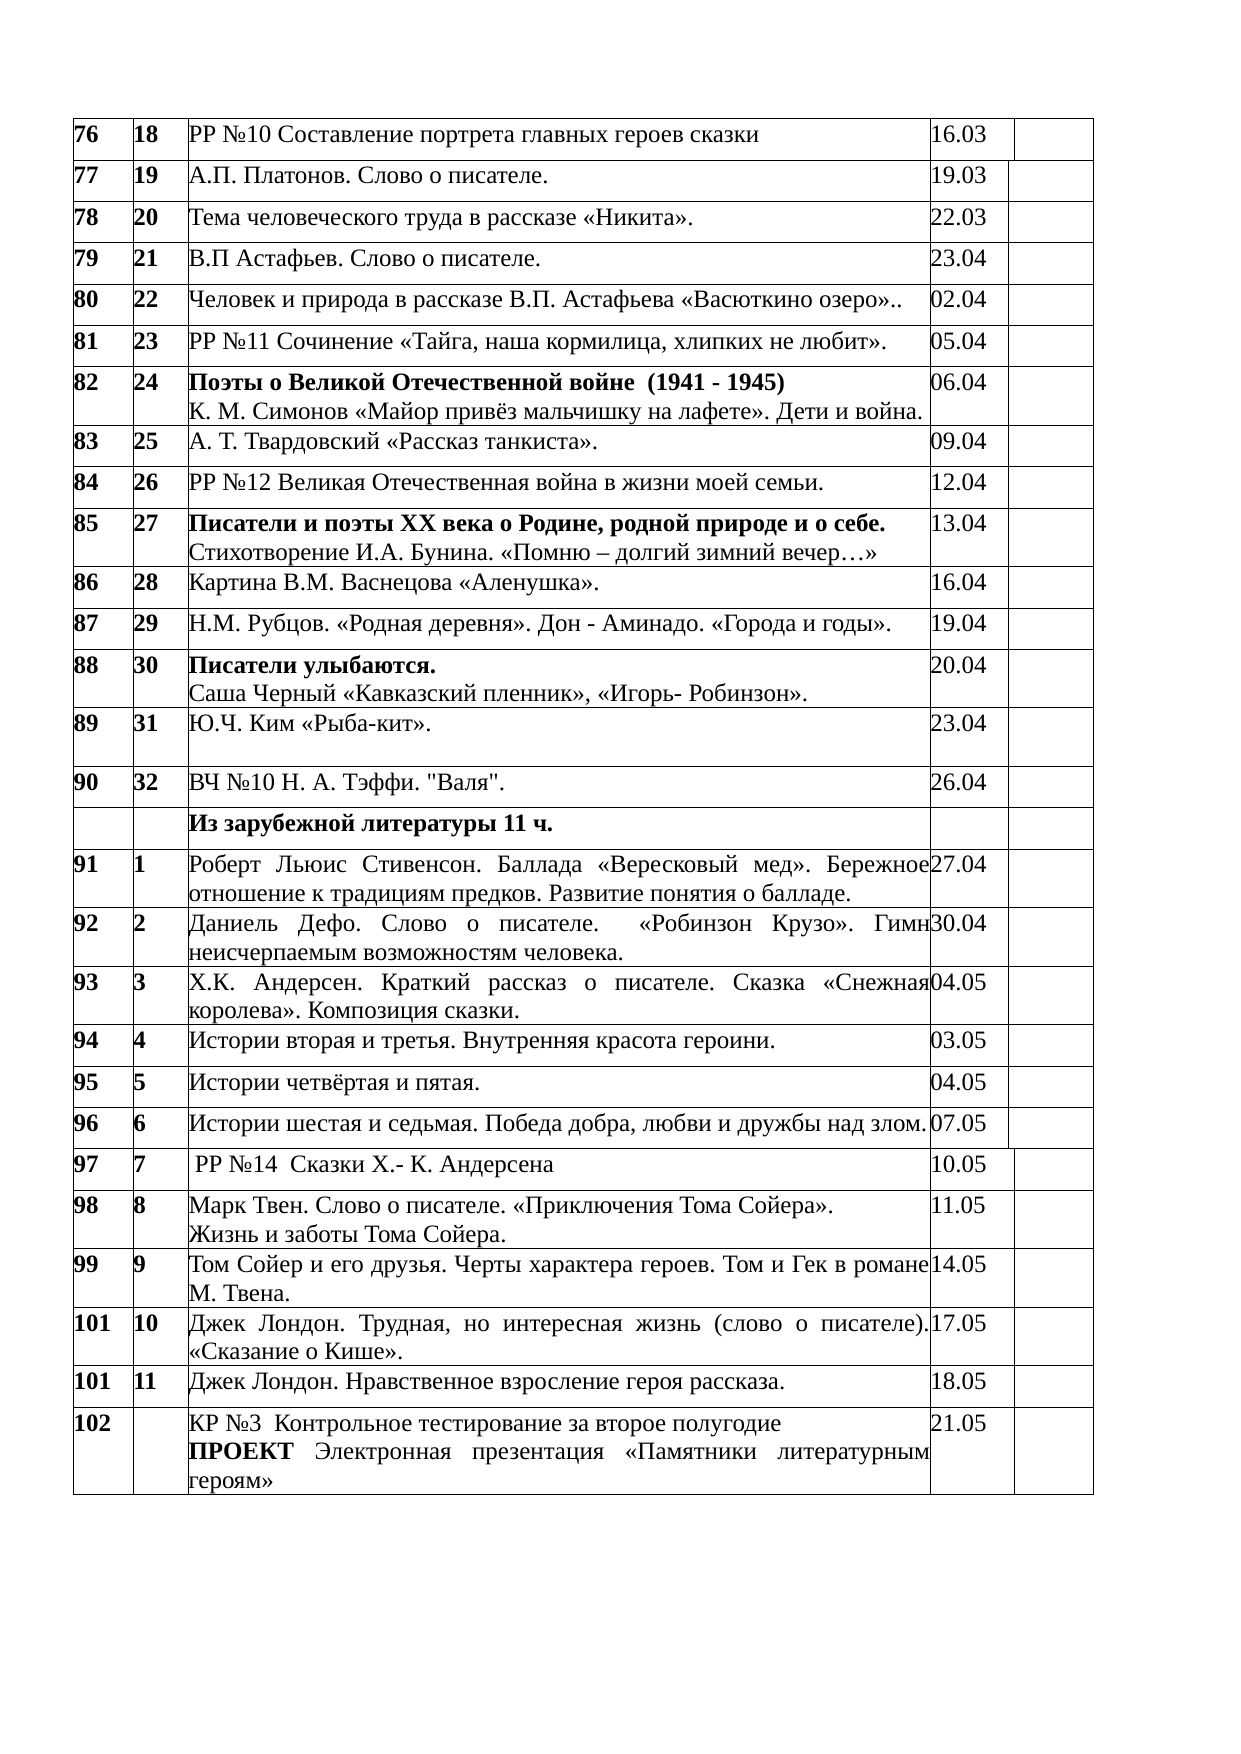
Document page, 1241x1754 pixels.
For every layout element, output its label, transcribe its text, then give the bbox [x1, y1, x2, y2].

table_cell 90 [74, 767, 133, 807]
table_cell Роберт Льюис Стивенсон. Баллада «Вересковый мед». Бережное отношение к традициям предков. Развитие понятия о балладе. [189, 850, 930, 907]
table_cell 13.04 [931, 509, 1008, 566]
table_cell РР №14 Сказки Х.- К. Андерсена [189, 1149, 930, 1189]
table_cell 87 [74, 609, 133, 649]
table_cell [1009, 509, 1093, 566]
table_cell 10.05 [931, 1149, 1014, 1189]
table_cell 10 [134, 1308, 188, 1365]
table_cell [1009, 708, 1093, 766]
table_cell [1009, 908, 1093, 966]
table_cell [1015, 1408, 1093, 1494]
table_cell 21.05 [931, 1408, 1014, 1494]
table_cell [1015, 119, 1093, 159]
table_cell А.П. Платонов. Слово о писателе. [189, 161, 930, 201]
table_cell [1009, 1108, 1093, 1148]
table_cell Из зарубежной литературы 11 ч. [189, 808, 930, 848]
table_cell Картина В.М. Васнецова «Аленушка». [189, 567, 930, 607]
table_cell В.П Acтафьев. Слово о писателе. [189, 243, 930, 283]
table_cell 7 [134, 1149, 188, 1189]
table_cell [1009, 202, 1093, 242]
table_cell 79 [74, 243, 133, 283]
table_cell Марк Твен. Слово о писателе. «Приключения Тома Сойера». Жизнь и заботы Тома Сойера. [189, 1191, 930, 1248]
table_cell 25 [134, 426, 188, 466]
table_cell [1009, 609, 1093, 649]
table_cell 05.04 [931, 326, 1008, 366]
table_cell 28 [134, 567, 188, 607]
table_cell РР №11 Сочинение «Тайга, наша кормилица, хлипких не любит». [189, 326, 930, 366]
table_cell 91 [74, 850, 133, 907]
table_cell 26.04 [931, 767, 1008, 807]
table_cell Джек Лондон. Нравственное взросление героя рассказа. [189, 1366, 930, 1407]
table_cell [134, 1408, 188, 1494]
table_cell [1009, 650, 1093, 707]
table_cell 94 [74, 1025, 133, 1066]
table_cell 27.04 [931, 850, 1008, 907]
table_cell [1009, 850, 1093, 907]
table_cell 16.03 [931, 119, 1014, 159]
table_cell [1009, 367, 1093, 425]
table_cell [1015, 1308, 1093, 1365]
table_cell [1009, 967, 1093, 1024]
table_cell 07.05 [931, 1108, 1008, 1148]
table_cell А. Т. Твардовский «Рассказ танкиста». [189, 426, 930, 466]
table_cell 93 [74, 967, 133, 1024]
table_cell Том Сойер и его друзья. Черты характера героев. Том и Гек в романе М. Твена. [189, 1249, 930, 1307]
table_cell 03.05 [931, 1025, 1008, 1066]
table_cell 19 [134, 161, 188, 201]
table_cell [931, 808, 1008, 848]
table_cell [1009, 243, 1093, 283]
table_cell [1009, 161, 1093, 201]
table_cell 30 [134, 650, 188, 707]
table_cell [1009, 467, 1093, 507]
table_cell 19.03 [931, 161, 1008, 201]
table_cell Писатели и поэты ХХ века о Родине, родной природе и о себе. Стихотворение И.А. Бунина. «Помню – долгий зимний вечер…» [189, 509, 930, 566]
table_cell 22 [134, 285, 188, 325]
table_cell РР №10 Составление портрета главных героев сказки [189, 119, 930, 159]
table_cell Даниель Дефо. Слово о писателе. «Робинзон Крузо». Гимн неисчерпаемым возможностям человека. [189, 908, 930, 966]
table_cell 12.04 [931, 467, 1008, 507]
table_cell 18.05 [931, 1366, 1014, 1407]
table_cell 82 [74, 367, 133, 425]
table_cell 2 [134, 908, 188, 966]
table_cell [1009, 285, 1093, 325]
table_cell 77 [74, 161, 133, 201]
table_cell [1015, 1149, 1093, 1189]
table_cell 3 [134, 967, 188, 1024]
table_cell 31 [134, 708, 188, 766]
table_cell 14.05 [931, 1249, 1014, 1307]
table_cell 23 [134, 326, 188, 366]
table_cell 09.04 [931, 426, 1008, 466]
table_cell 98 [74, 1191, 133, 1248]
table_cell 22.03 [931, 202, 1008, 242]
table_cell [1009, 1025, 1093, 1066]
table_cell [1015, 1249, 1093, 1307]
table_cell 80 [74, 285, 133, 325]
table_cell 1 [134, 850, 188, 907]
table_cell 8 [134, 1191, 188, 1248]
table_cell [134, 808, 188, 848]
table_cell 02.04 [931, 285, 1008, 325]
table_cell 29 [134, 609, 188, 649]
table_cell 27 [134, 509, 188, 566]
table_cell [1009, 767, 1093, 807]
table_cell [1009, 426, 1093, 466]
table_cell 85 [74, 509, 133, 566]
table_cell 17.05 [931, 1308, 1014, 1365]
table_cell Джек Лондон. Трудная, но интересная жизнь (слово о писателе). «Сказание о Кише». [189, 1308, 930, 1365]
table_cell 102 [74, 1408, 133, 1494]
table_cell КР №3 Контрольное тестирование за второе полугодие ПРОЕКТ Электронная презентация «Памятники литературным героям» [189, 1408, 930, 1494]
table_cell 5 [134, 1067, 188, 1107]
table_cell 23.04 [931, 708, 1008, 766]
table_cell Истории четвёртая и пятая. [189, 1067, 930, 1107]
table_cell 11 [134, 1366, 188, 1407]
table_cell 04.05 [931, 967, 1008, 1024]
table_cell 6 [134, 1108, 188, 1148]
table_cell 89 [74, 708, 133, 766]
table_cell 101 [74, 1366, 133, 1407]
table_cell 18 [134, 119, 188, 159]
table_cell 11.05 [931, 1191, 1014, 1248]
table_cell 04.05 [931, 1067, 1008, 1107]
table_cell РР №12 h Великая Отечественная война в жизни моей семьи. [189, 467, 930, 507]
table_cell 20.04 [931, 650, 1008, 707]
table_cell 19.04 [931, 609, 1008, 649]
table_cell 83 [74, 426, 133, 466]
table_cell 4 [134, 1025, 188, 1066]
table_cell 97 [74, 1149, 133, 1189]
table_cell [1015, 1191, 1093, 1248]
table_cell 88 [74, 650, 133, 707]
table_cell Тема человеческого труда в рассказе «Никита». [189, 202, 930, 242]
table_cell 99 [74, 1249, 133, 1307]
table_cell [1015, 1366, 1093, 1407]
table_cell 78 [74, 202, 133, 242]
table_cell [1009, 326, 1093, 366]
table_cell 23.04 [931, 243, 1008, 283]
table_cell [1009, 808, 1093, 848]
table_cell 16.04 [931, 567, 1008, 607]
table_cell Н.М. Рубцов. «Родная деревня». Дон - Аминадо. «Города и годы». [189, 609, 930, 649]
table_cell 101 [74, 1308, 133, 1365]
table_cell 20 [134, 202, 188, 242]
table_cell 81 [74, 326, 133, 366]
table_cell Ю.Ч. Ким «Рыба-кит». [189, 708, 930, 766]
table_cell 30.04 [931, 908, 1008, 966]
table_cell Поэты о Великой Отечественной войне (1941 - 1945) К. М. Симонов «Майор привёз мальчишку на лафете». Дети и война. [189, 367, 930, 425]
table_cell ВЧ №10 Н. А. Тэффи. "Валя". [189, 767, 930, 807]
table_cell Истории шестая и седьмая. Победа добра, любви и дружбы над злом. [189, 1108, 930, 1148]
table_cell 95 [74, 1067, 133, 1107]
table_cell 84 [74, 467, 133, 507]
table_cell 92 [74, 908, 133, 966]
table_cell 86 [74, 567, 133, 607]
table_cell 06.04 [931, 367, 1008, 425]
table_cell [1009, 1067, 1093, 1107]
table_cell Человек и природа в рассказе В.П. Астафьева «Васюткино озеро».. [189, 285, 930, 325]
table_cell 32 [134, 767, 188, 807]
table_cell 9 [134, 1249, 188, 1307]
table_cell [74, 808, 133, 848]
table_cell Писатели улыбаются. Саша Черный «Кавказский пленник», «Игорь- Робинзон». [189, 650, 930, 707]
table_cell 76 [74, 119, 133, 159]
table_cell Х.К. Андерсен. Краткий рассказ о писателе. Сказка «Снежная королева». Композиция сказки. [189, 967, 930, 1024]
table_cell 24 [134, 367, 188, 425]
table_cell 21 [134, 243, 188, 283]
table_cell Истории вторая и третья. Внутренняя красота героини. [189, 1025, 930, 1066]
table_cell [1009, 567, 1093, 607]
table_cell 96 [74, 1108, 133, 1148]
table_cell 26 [134, 467, 188, 507]
